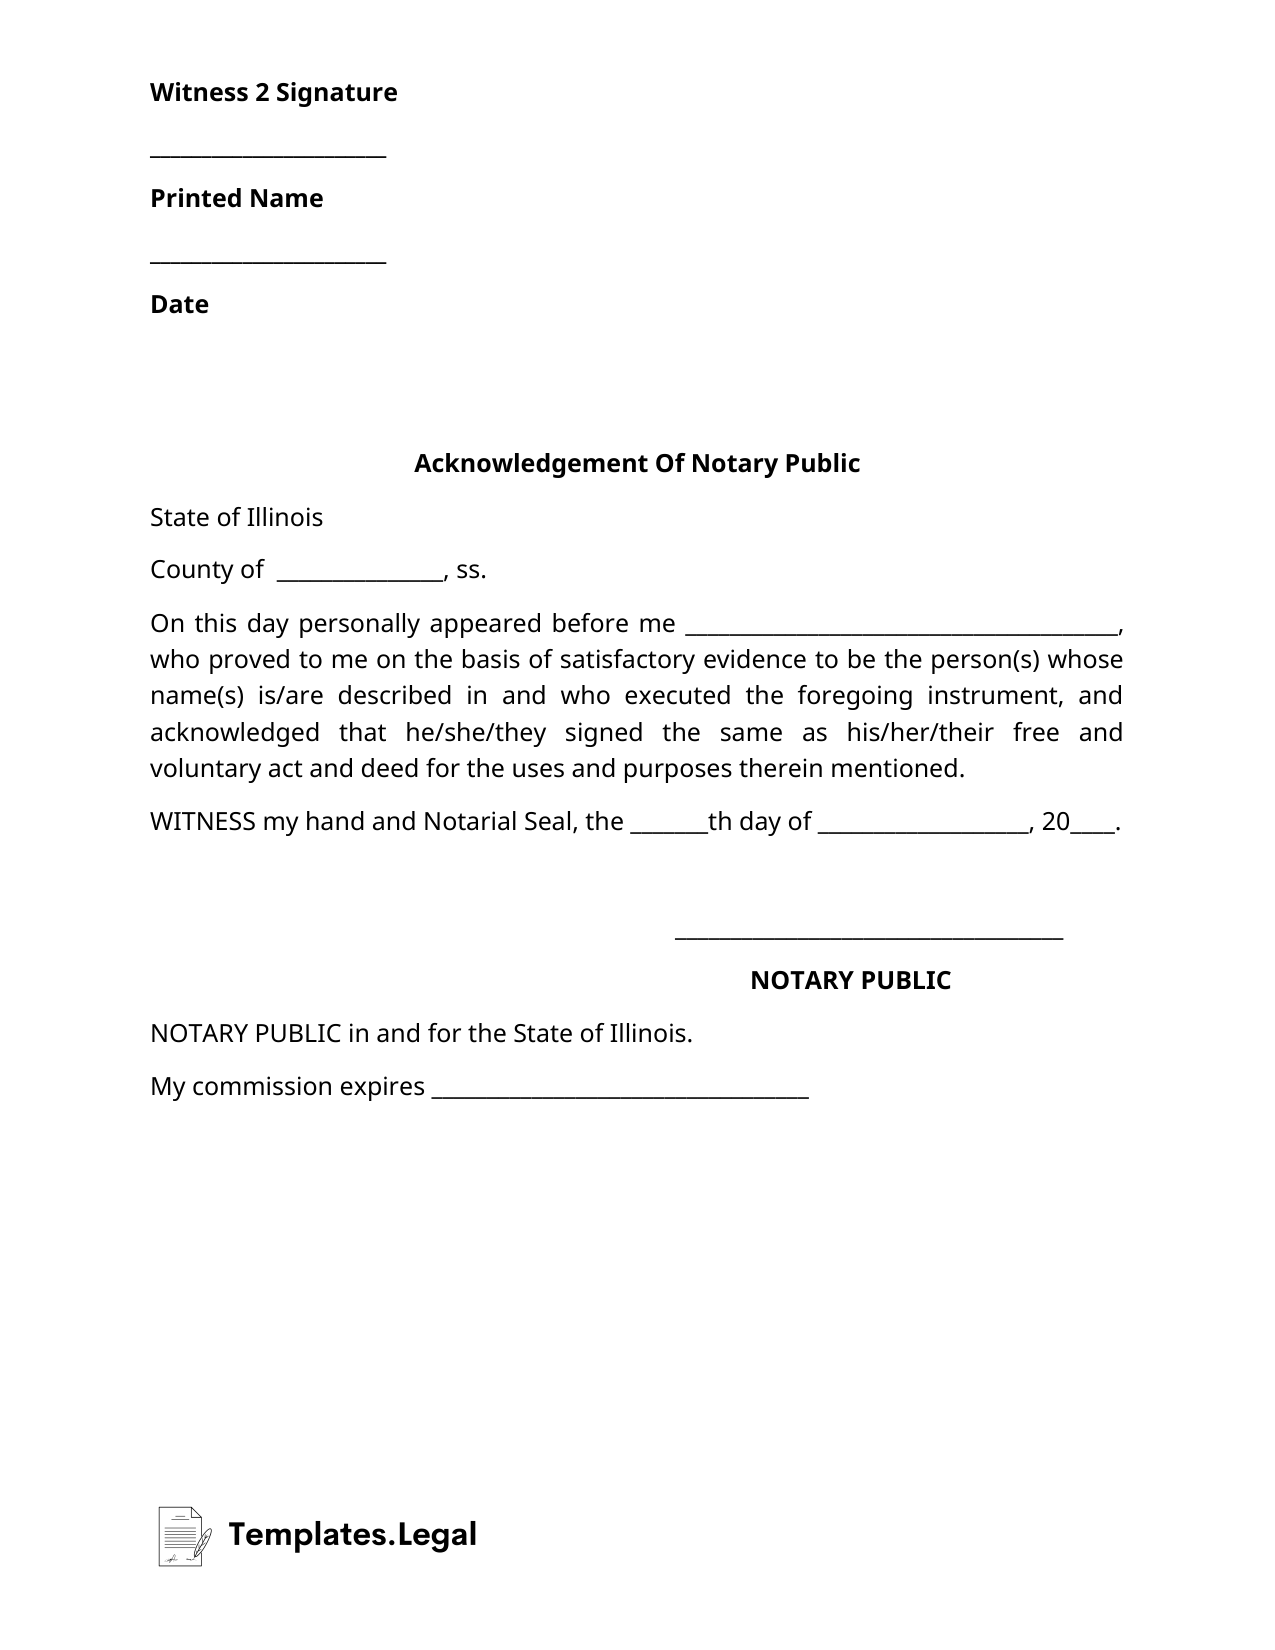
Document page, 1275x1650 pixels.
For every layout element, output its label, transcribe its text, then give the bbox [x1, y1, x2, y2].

text _______________________ [150, 234, 1125, 268]
text _______________________ [150, 128, 1125, 162]
text Date [150, 287, 1125, 321]
text Acknowledgement Of Notary Public [150, 446, 1125, 480]
text Witness 2 Signature [150, 75, 1125, 109]
text Printed Name [150, 181, 1125, 215]
text My commission expires __________________________________ [150, 1069, 1125, 1103]
text State of Illinois [150, 499, 1125, 533]
text On this day personally appeared before me _______________________________________, who proved to me on the basis of satisfactory evidence to be the person(s) whose name(s) is/are described in and who executed the foregoing instrument, and acknowledged that he/she/they signed the same as his/her/their free and voluntary act and deed for the uses and purposes therein mentioned. [150, 605, 1125, 785]
text NOTARY PUBLIC in and for the State of Illinois. [150, 1016, 1125, 1050]
text NOTARY PUBLIC [150, 963, 1125, 997]
text County of _______________, ss. [150, 552, 1125, 586]
text WITNESS my hand and Notarial Seal, the _______th day of ___________________, 20____. [150, 804, 1125, 838]
text ___________________________________ [600, 910, 1125, 944]
